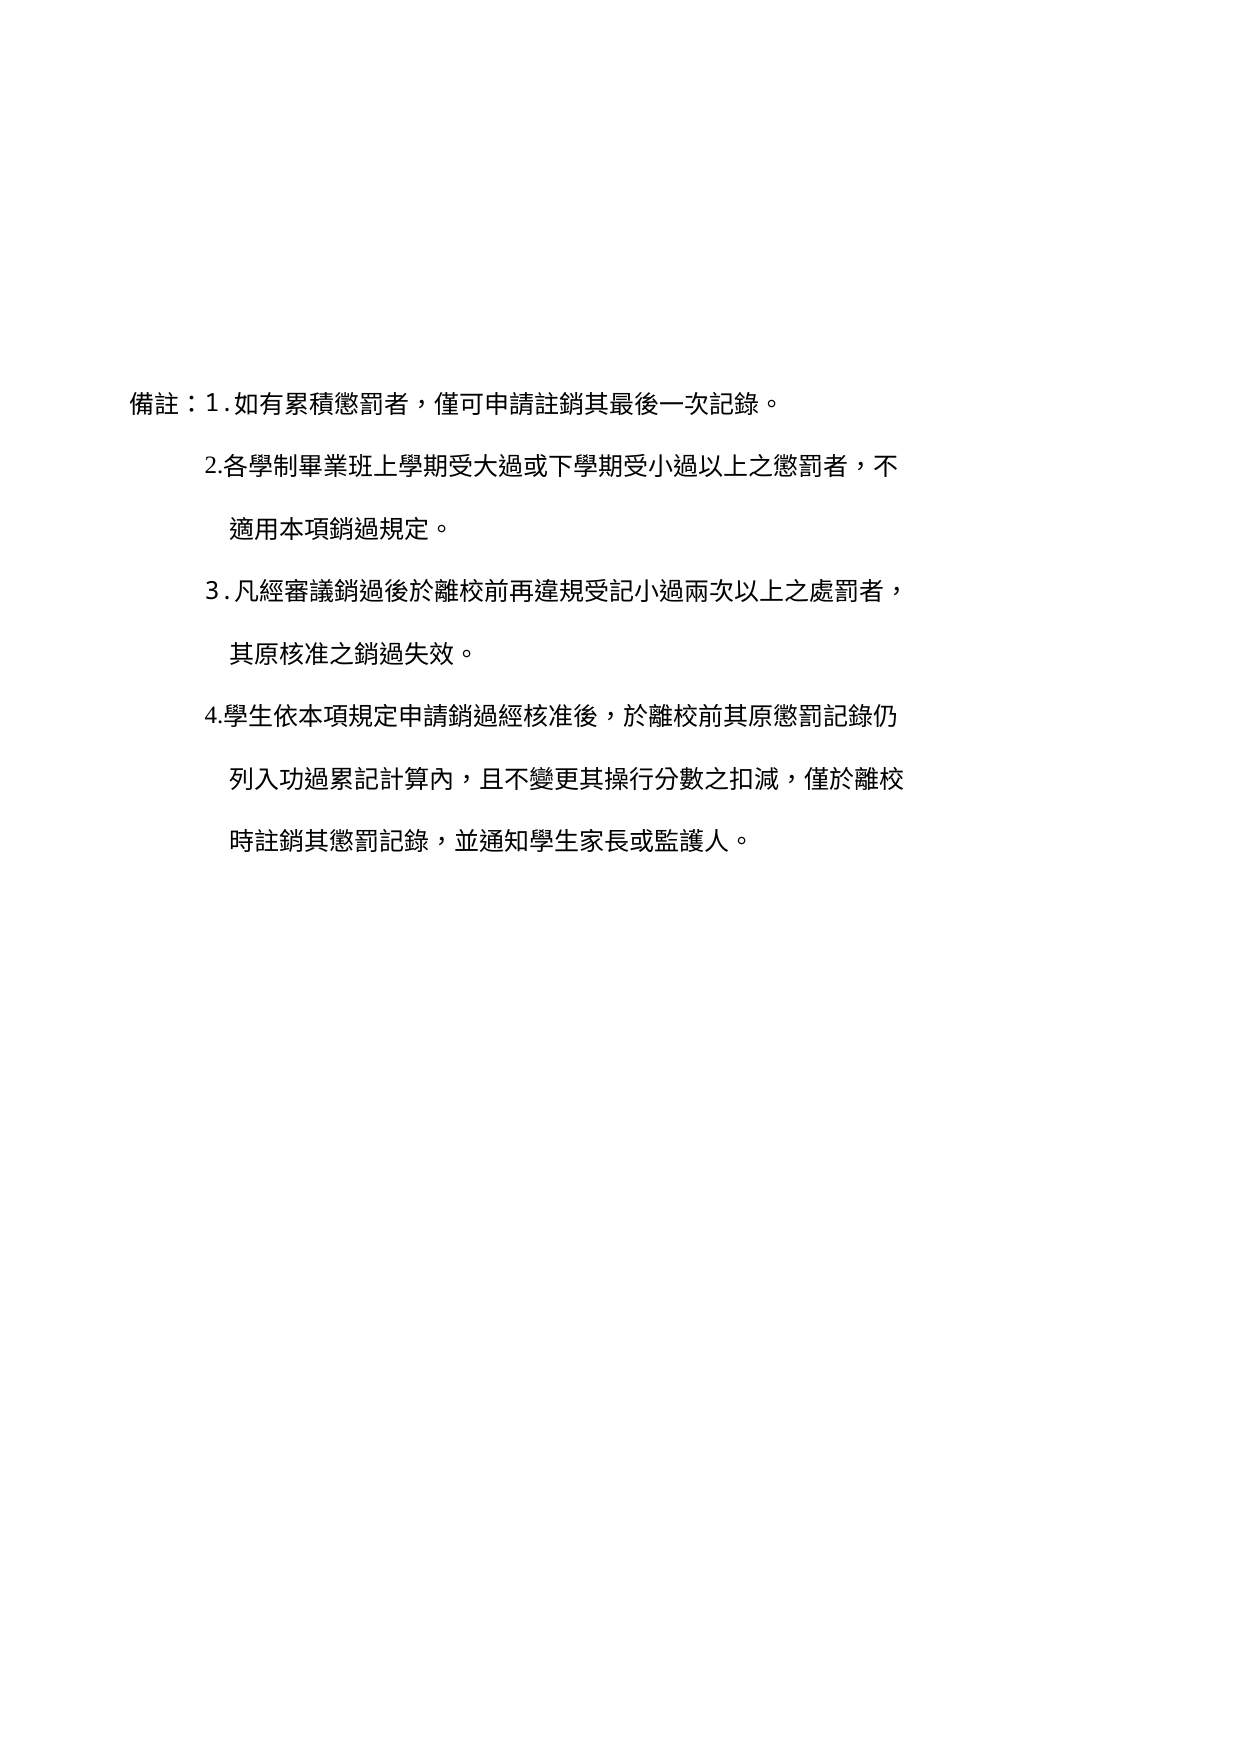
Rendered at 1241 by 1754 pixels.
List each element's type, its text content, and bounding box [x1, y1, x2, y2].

table_cell [929, 173, 1128, 923]
table_cell 備註：1.如有累積懲罰者，僅可申請註銷其最後一次記錄。 2.各學制畢業班上學期受大過或下學期受小過以上之懲罰者，不適用本項銷過規定。 3.凡經審議銷過後於離校前再違規受記小過兩次以上之處罰者，其原核准之銷過失效。 4.學生依本項規定申請銷過經核准後，於離校前其原懲罰記錄仍列入功過累記計算內，且不變更其操行分數之扣減，僅於離校時註銷其懲罰記錄，並通知學生家長或監護人。 [118, 173, 929, 923]
